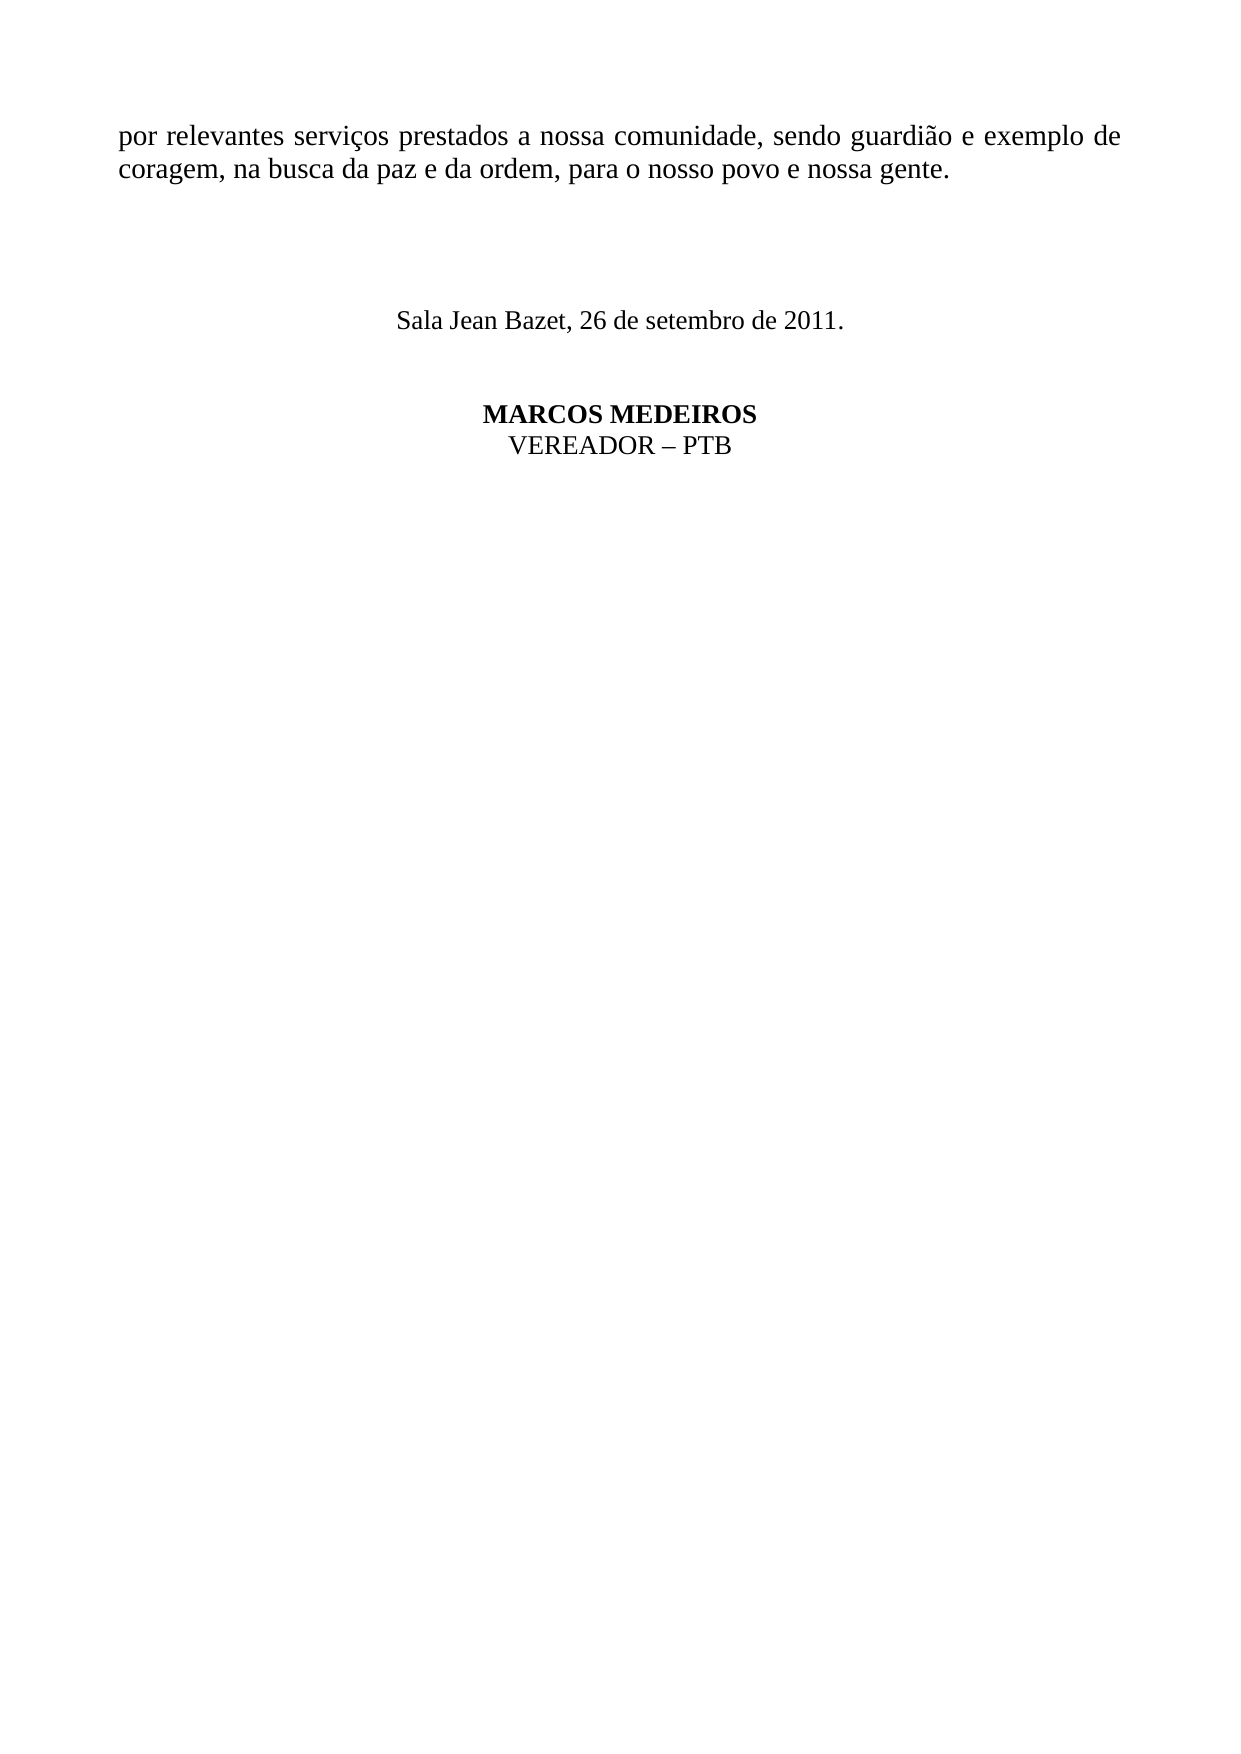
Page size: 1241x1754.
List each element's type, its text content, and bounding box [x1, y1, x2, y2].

text MARCOS MEDEIROS [118, 398, 1122, 429]
text Sala Jean Bazet, 26 de setembro de 2011. [118, 304, 1122, 336]
text VEREADOR – PTB [118, 429, 1122, 460]
text por relevantes serviços prestados a nossa comunidade, sendo guardião e exemplo de coragem, na busca da paz e da ordem, para o nosso povo e nossa gente. [118, 118, 1122, 185]
